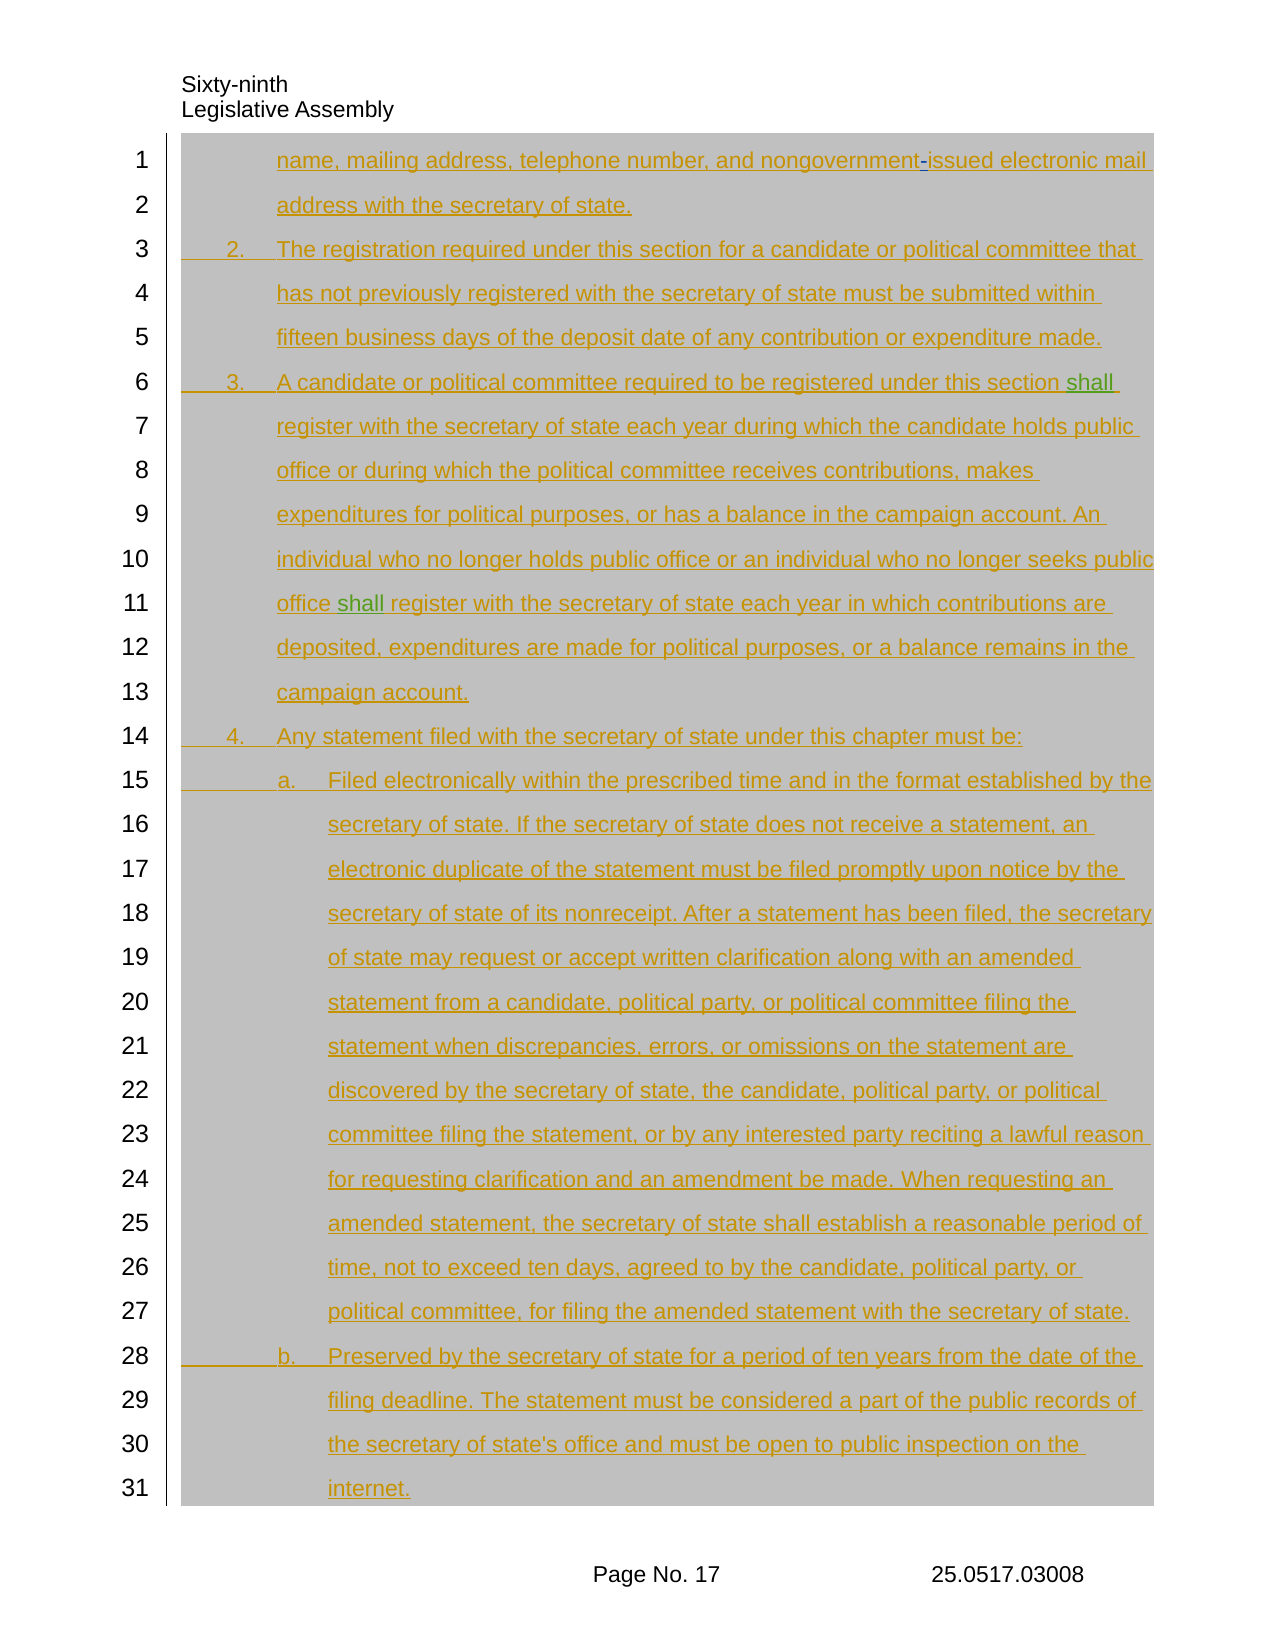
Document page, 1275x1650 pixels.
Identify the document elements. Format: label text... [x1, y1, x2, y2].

text 3. A candidate or political committee required to be registered under this section shall register with the secretary of state each year during which the candidate holds public office or during which the political committee receives contributions, makes expenditures for political purposes, or has a balance in the campaign account. An individual who no longer holds public office or an individual who no longer seeks public office shall register with the secretary of state each year in which contributions are deposited, expenditures are made for political purposes, or a balance remains in the campaign account. [181, 355, 1154, 709]
text b. Preserved by the secretary of state for a period of ten years from the date of the filing deadline. The statement must be considered a part of the public records of the secretary of state's office and must be open to public inspection on the internet. [181, 1329, 1154, 1506]
text 2. The registration required under this section for a candidate or political committee that has not previously registered with the secretary of state must be submitted within fifteen business days of the deposit date of any contribution or expenditure made. [181, 222, 1154, 355]
text 4. Any statement filed with the secretary of state under this chapter must be: [181, 709, 1154, 753]
text name, mailing address, telephone number, and nongovernment-issued electronic mail address with the secretary of state. [181, 133, 1154, 222]
text a. Filed electronically within the prescribed time and in the format established by the secretary of state. If the secretary of state does not receive a statement, an electronic duplicate of the statement must be filed promptly upon notice by the secretary of state of its nonreceipt. After a statement has been filed, the secretary of state may request or accept written clarification along with an amended statement from a candidate, political party, or political committee filing the statement when discrepancies, errors, or omissions on the statement are discovered by the secretary of state, the candidate, political party, or political committee filing the statement, or by any interested party reciting a lawful reason for requesting clarification and an amendment be made. When requesting an amended statement, the secretary of state shall establish a reasonable period of time, not to exceed ten days, agreed to by the candidate, political party, or political committee, for filing the amended statement with the secretary of state. [181, 753, 1154, 1329]
